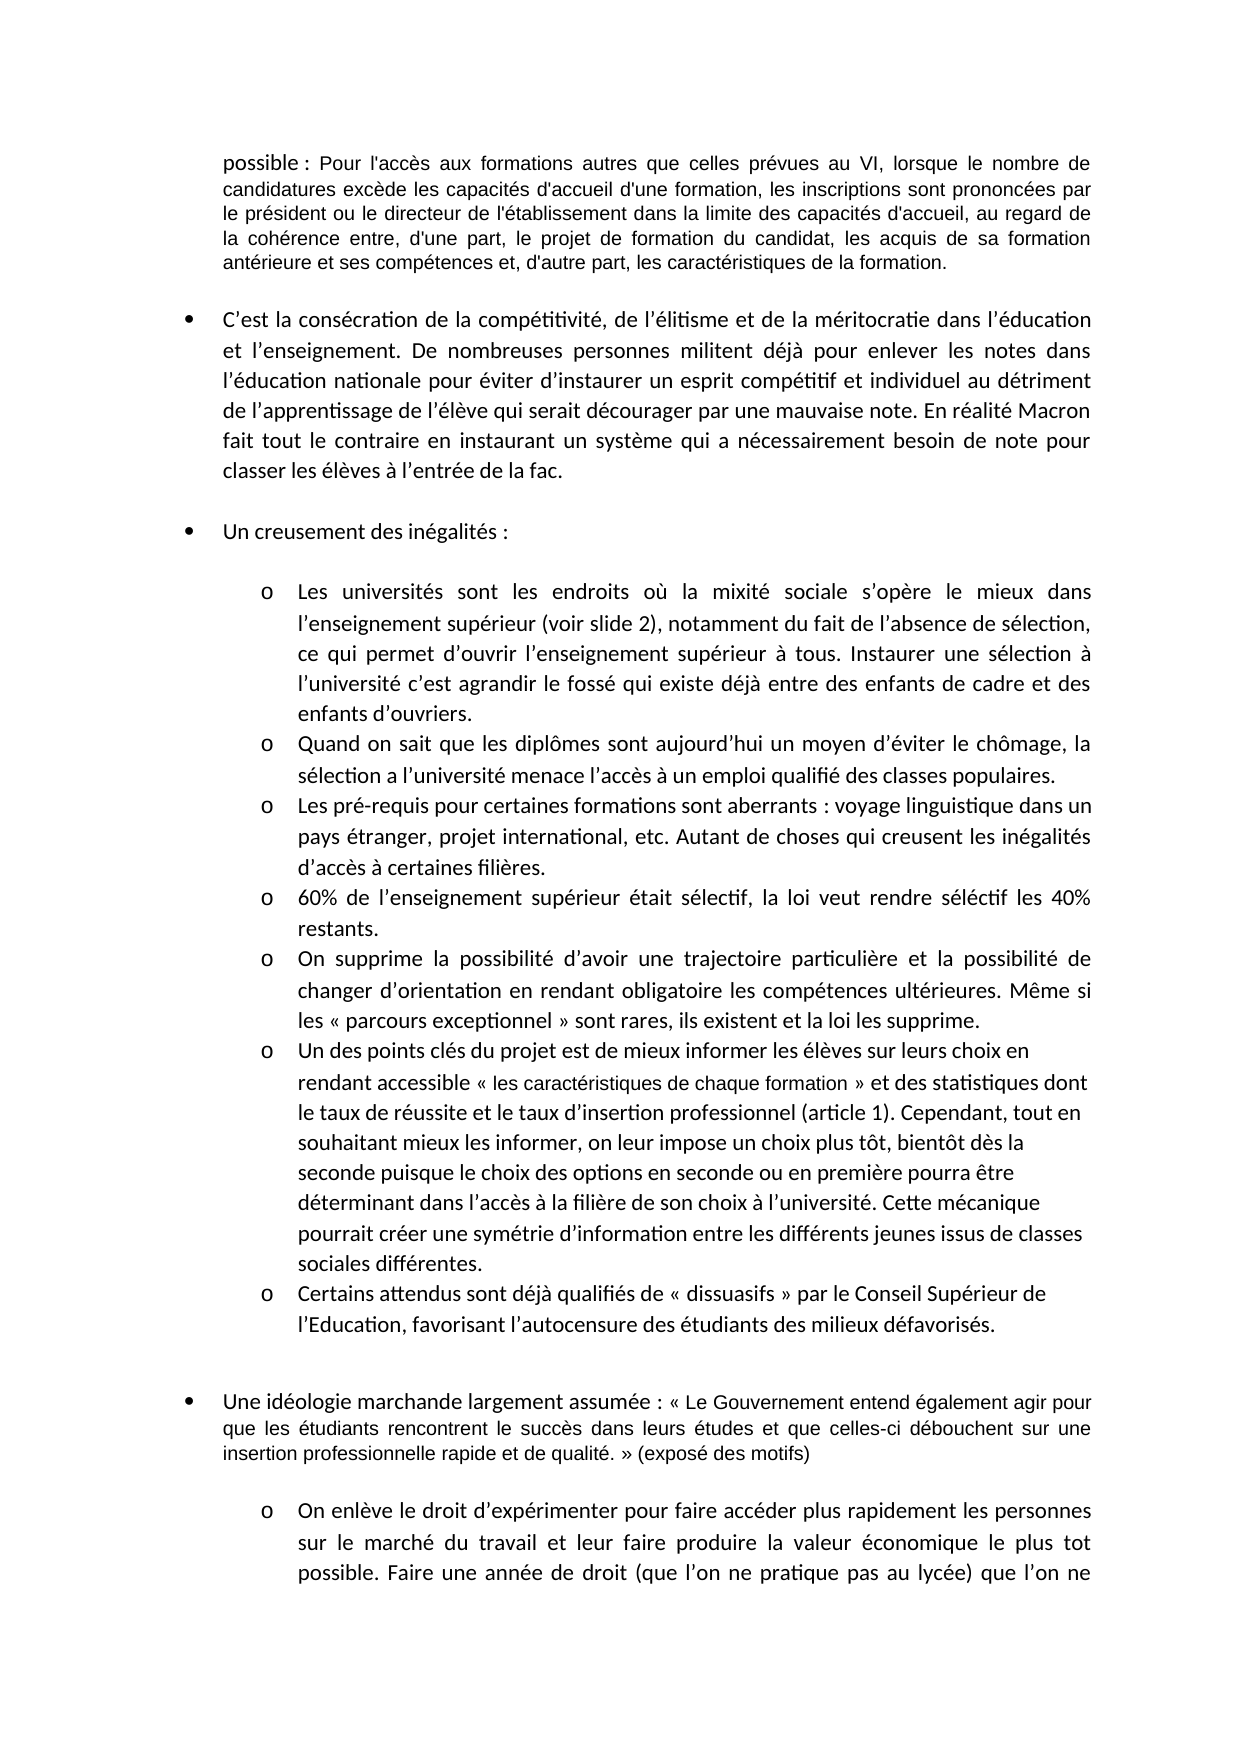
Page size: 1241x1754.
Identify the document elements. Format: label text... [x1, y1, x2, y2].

list Une idéologie marchande largement assumée : « Le Gouvernement entend également agir pour que les étudiants rencontrent le succès dans leurs études et que celles-ci débouchent sur une insertion professionnelle rapide et de qualité. » (exposé des motifs) [185, 1387, 1093, 1464]
list 60% de l’enseignement supérieur était sélectif, la loi veut rendre séléctif les 40% restants. [260, 883, 1093, 942]
list possible : Pour l'accès aux formations autres que celles prévues au VI, lorsque le nombre de candidatures excède les capacités d'accueil d'une formation, les inscriptions sont prononcées par le président ou le directeur de l'établissement dans la limite des capacités d'accueil, au regard de la cohérence entre, d'une part, le projet de formation du candidat, les acquis de sa formation antérieure et ses compétences et, d'autre part, les caractéristiques de la formation. [185, 148, 1093, 273]
list On supprime la possibilité d’avoir une trajectoire particulière et la possibilité de changer d’orientation en rendant obligatoire les compétences ultérieures. Même si les « parcours exceptionnel » sont rares, ils existent et la loi les supprime. [260, 944, 1093, 1034]
list Un des points clés du projet est de mieux informer les élèves sur leurs choix en rendant accessible « les caractéristiques de chaque formation » et des statistiques dont le taux de réussite et le taux d’insertion professionnel (article 1). Cependant, tout en souhaitant mieux les informer, on leur impose un choix plus tôt, bientôt dès la seconde puisque le choix des options en seconde ou en première pourra être déterminant dans l’accès à la filière de son choix à l’université. Cette mécanique pourrait créer une symétrie d’information entre les différents jeunes issus de classes sociales différentes. [260, 1036, 1093, 1277]
list On enlève le droit d’expérimenter pour faire accéder plus rapidement les personnes sur le marché du travail et leur faire produire la valeur économique le plus tot possible. Faire une année de droit (que l’on ne pratique pas au lycée) que l’on ne [260, 1496, 1093, 1586]
list Les universités sont les endroits où la mixité sociale s’opère le mieux dans l’enseignement supérieur (voir slide 2), notamment du fait de l’absence de sélection, ce qui permet d’ouvrir l’enseignement supérieur à tous. Instaurer une sélection à l’université c’est agrandir le fossé qui existe déjà entre des enfants de cadre et des enfants d’ouvriers. [260, 577, 1093, 727]
list C’est la consécration de la compétitivité, de l’élitisme et de la méritocratie dans l’éducation et l’enseignement. De nombreuses personnes militent déjà pour enlever les notes dans l’éducation nationale pour éviter d’instaurer un esprit compétitif et individuel au détriment de l’apprentissage de l’élève qui serait décourager par une mauvaise note. En réalité Macron fait tout le contraire en instaurant un système qui a nécessairement besoin de note pour classer les élèves à l’entrée de la fac. [185, 306, 1093, 484]
list Un creusement des inégalités : [185, 517, 1093, 545]
list Quand on sait que les diplômes sont aujourd’hui un moyen d’éviter le chômage, la sélection a l’université menace l’accès à un emploi qualifié des classes populaires. [260, 729, 1093, 789]
list Les pré-requis pour certaines formations sont aberrants : voyage linguistique dans un pays étranger, projet international, etc. Autant de choses qui creusent les inégalités d’accès à certaines filières. [260, 791, 1093, 881]
list Certains attendus sont déjà qualifiés de « dissuasifs » par le Conseil Supérieur de l’Education, favorisant l’autocensure des étudiants des milieux défavorisés. [260, 1279, 1093, 1338]
